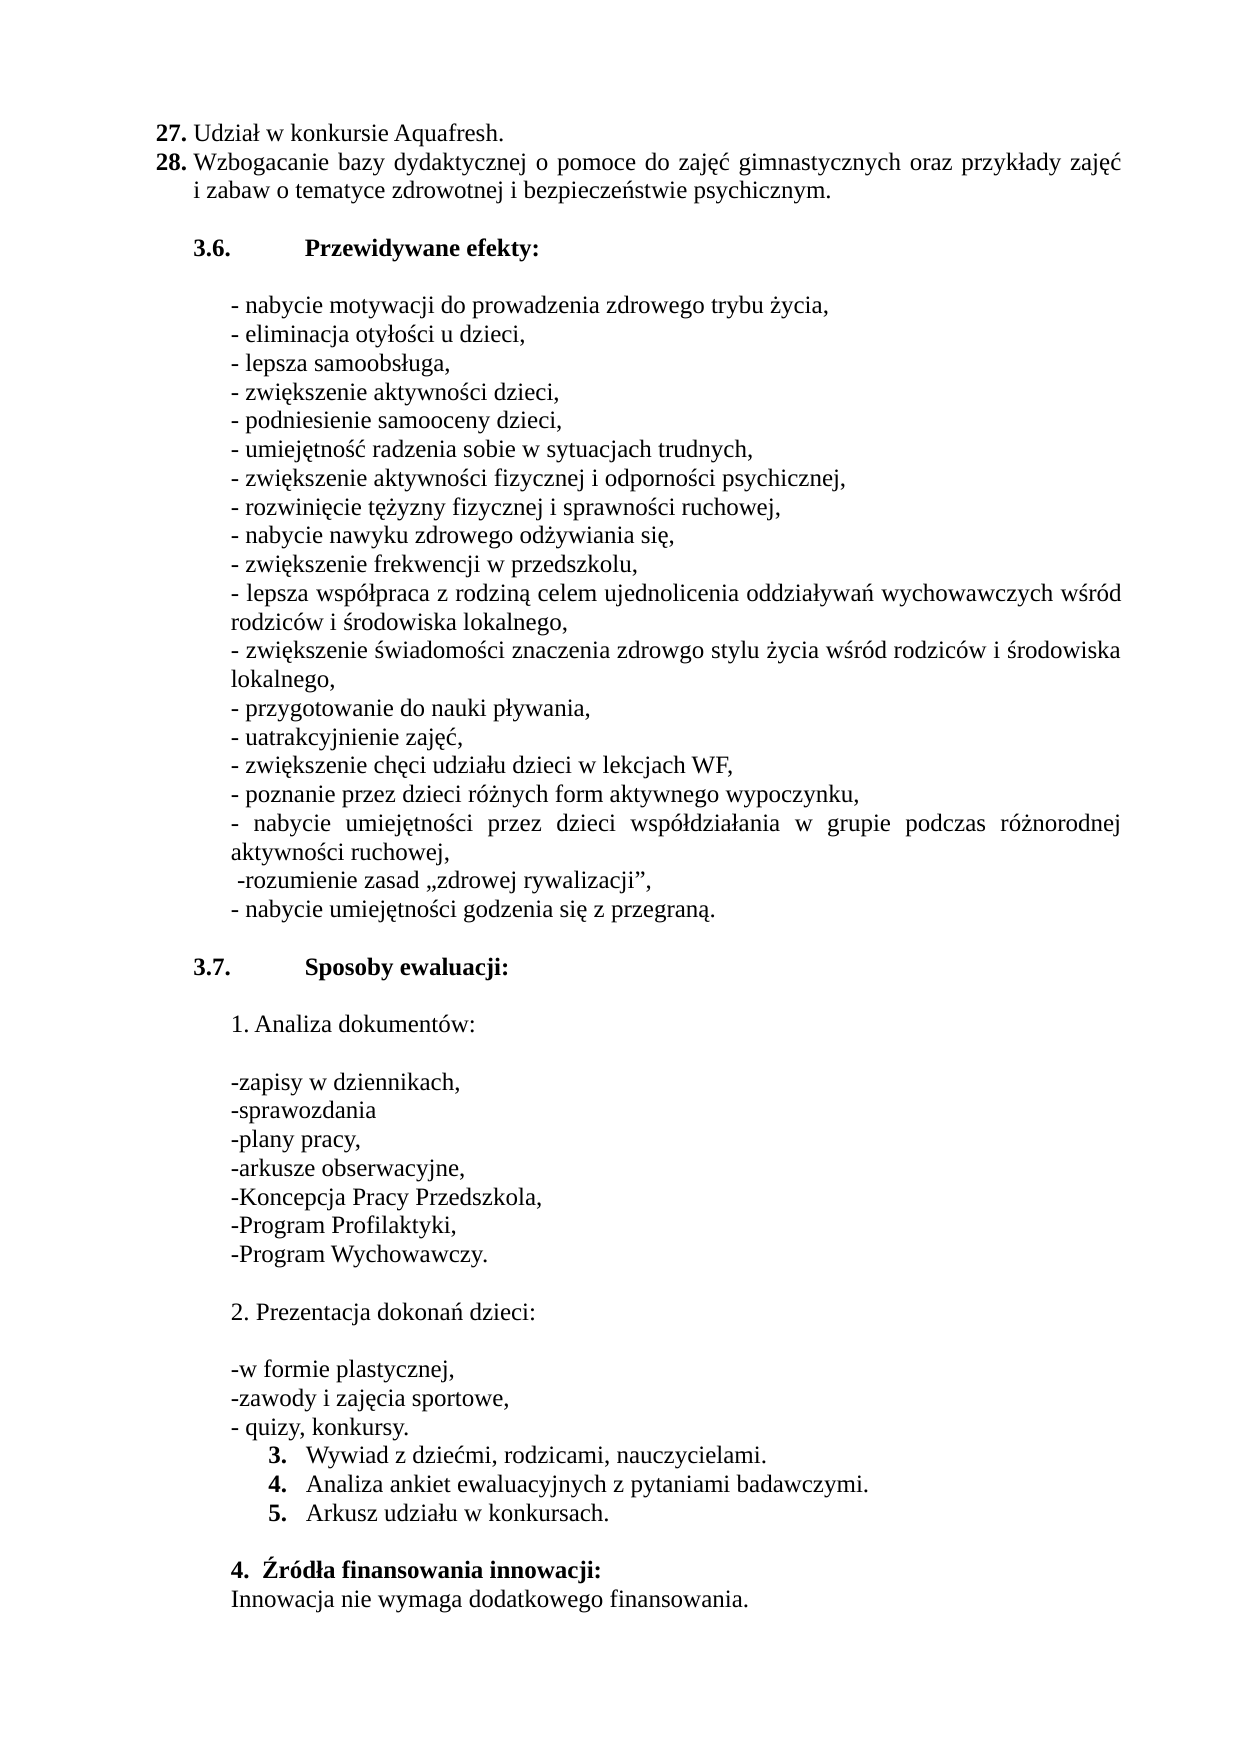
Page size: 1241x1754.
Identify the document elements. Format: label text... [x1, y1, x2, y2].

list - uatrakcyjnienie zajęć, [193, 722, 1122, 751]
list - poznanie przez dzieci różnych form aktywnego wypoczynku, [193, 779, 1122, 808]
list 1. Analiza dokumentów: [193, 1009, 1122, 1038]
list 2. Prezentacja dokonań dzieci: [193, 1297, 1122, 1326]
list - nabycie umiejętności godzenia się z przegraną. [193, 894, 1122, 923]
list - zwiększenie aktywności fizycznej i odporności psychicznej, [193, 463, 1122, 492]
list -zawody i zajęcia sportowe, [193, 1383, 1122, 1412]
list - quizy, konkursy. [193, 1412, 1122, 1441]
list -Program Profilaktyki, [193, 1211, 1122, 1239]
list - nabycie motywacji do prowadzenia zdrowego trybu życia, [193, 291, 1122, 319]
list Sposoby ewaluacji: [193, 952, 1122, 981]
list Arkusz udziału w konkursach. [268, 1498, 1122, 1527]
list -plany pracy, [193, 1124, 1122, 1153]
list - podniesienie samooceny dzieci, [193, 406, 1122, 434]
list - zwiększenie frekwencji w przedszkolu, [193, 549, 1122, 578]
list Przewidywane efekty: [193, 233, 1122, 262]
list Udział w konkursie Aquafresh. [156, 118, 1122, 147]
list - umiejętność radzenia sobie w sytuacjach trudnych, [193, 434, 1122, 463]
list - rozwinięcie tężyzny fizycznej i sprawności ruchowej, [193, 492, 1122, 521]
list - przygotowanie do nauki pływania, [193, 693, 1122, 722]
list - nabycie umiejętności przez dzieci współdziałania w grupie podczas różnorodnej aktywności ruchowej, [193, 808, 1122, 866]
list - nabycie nawyku zdrowego odżywiania się, [193, 521, 1122, 549]
list - lepsza samoobsługa, [193, 348, 1122, 377]
list - eliminacja otyłości u dzieci, [193, 319, 1122, 348]
list -Program Wychowawczy. [193, 1239, 1122, 1268]
list - zwiększenie aktywności dzieci, [193, 377, 1122, 406]
list -w formie plastycznej, [193, 1354, 1122, 1383]
list Innowacja nie wymaga dodatkowego finansowania. [193, 1584, 1122, 1613]
list -rozumienie zasad „zdrowej rywalizacji”, [193, 866, 1122, 894]
list -zapisy w dziennikach, [193, 1067, 1122, 1096]
list Analiza ankiet ewaluacyjnych z pytaniami badawczymi. [268, 1469, 1122, 1498]
list Wzbogacanie bazy dydaktycznej o pomoce do zajęć gimnastycznych oraz przykłady zajęć i zabaw o tematyce zdrowotnej i bezpieczeństwie psychicznym. [156, 147, 1122, 204]
list 4. Źródła finansowania innowacji: [193, 1556, 1122, 1584]
list Wywiad z dziećmi, rodzicami, nauczycielami. [268, 1441, 1122, 1469]
list -Koncepcja Pracy Przedszkola, [193, 1182, 1122, 1211]
list - zwiększenie świadomości znaczenia zdrowgo stylu życia wśród rodziców i środowiska lokalnego, [193, 636, 1122, 693]
list - zwiększenie chęci udziału dzieci w lekcjach WF, [193, 751, 1122, 779]
list -arkusze obserwacyjne, [193, 1153, 1122, 1182]
list -sprawozdania [193, 1096, 1122, 1124]
list - lepsza współpraca z rodziną celem ujednolicenia oddziaływań wychowawczych wśród rodziców i środowiska lokalnego, [193, 578, 1122, 636]
